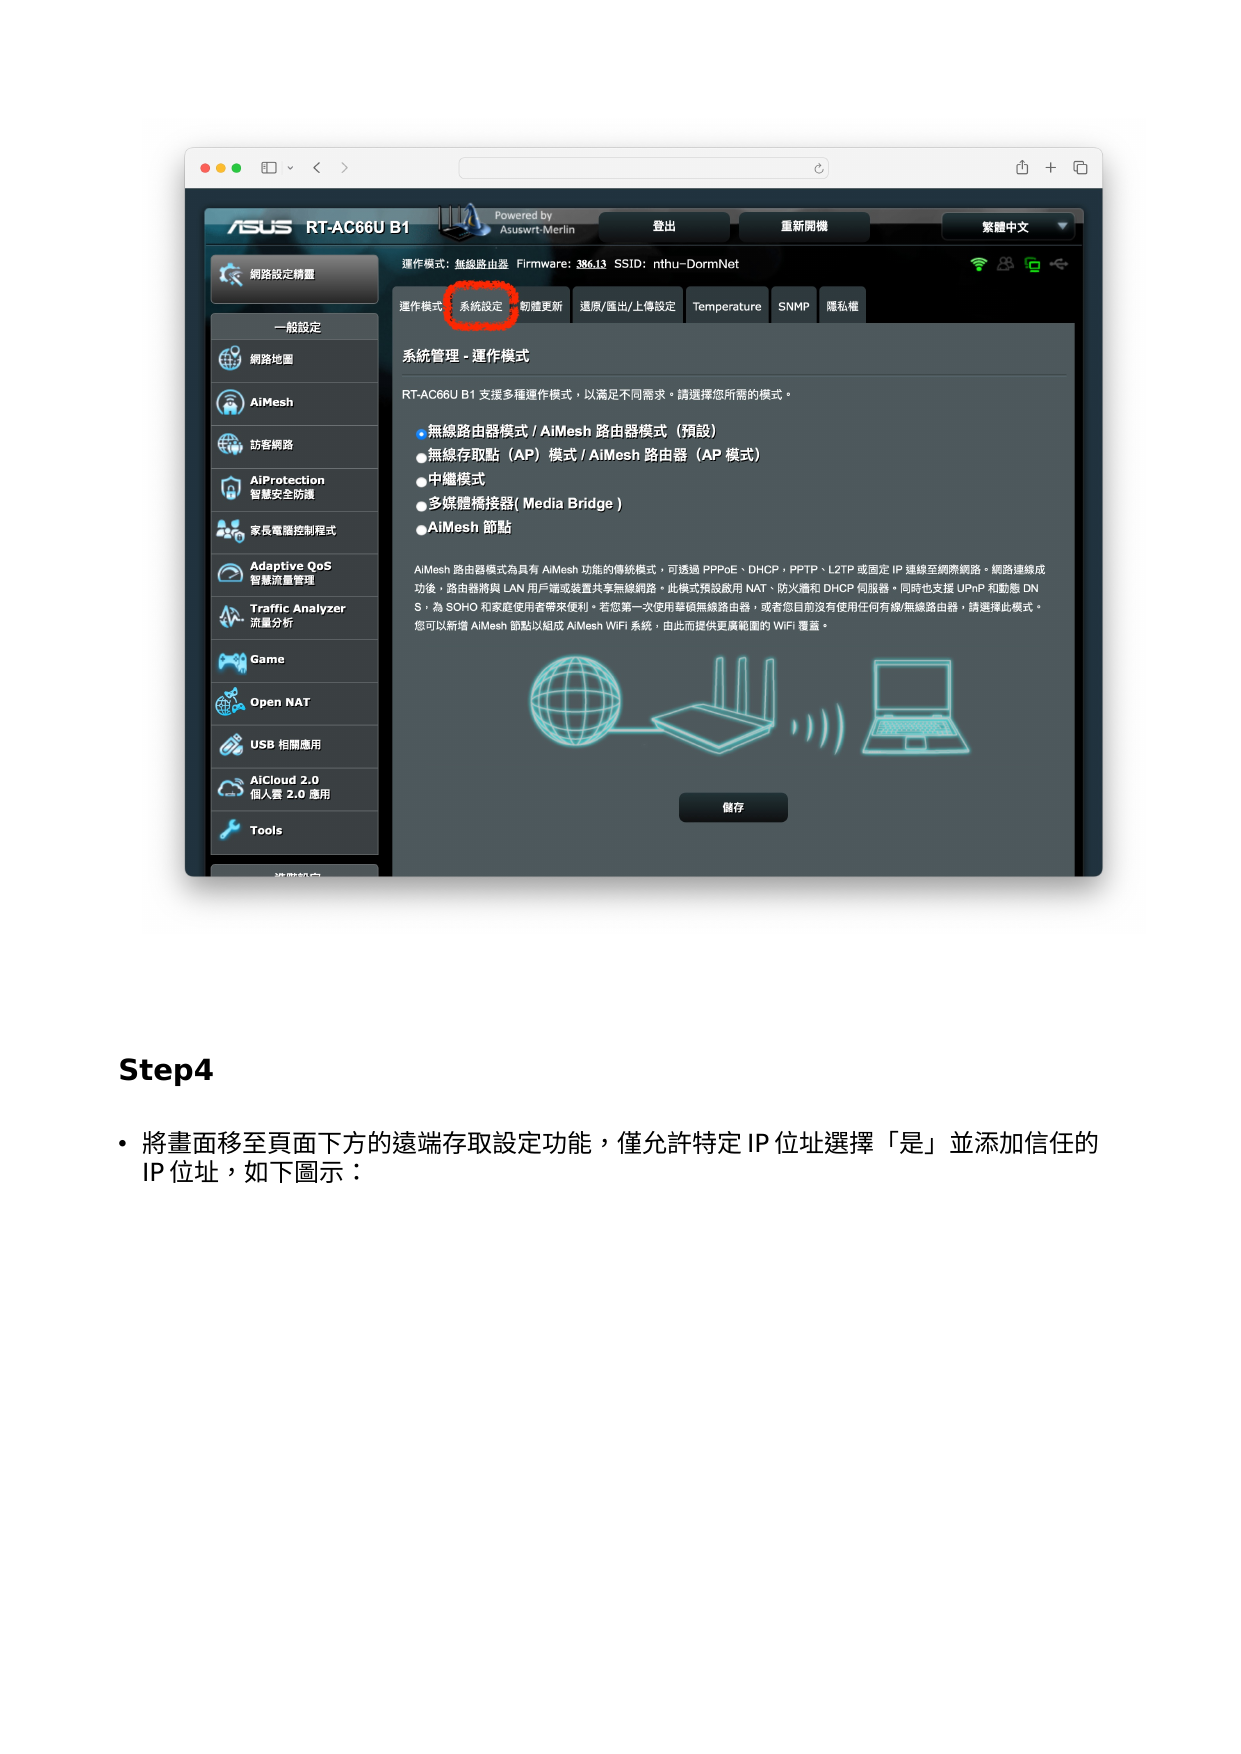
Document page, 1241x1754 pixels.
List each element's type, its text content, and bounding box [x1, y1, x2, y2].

picture [141, 118, 1146, 934]
subtitle Step4 [118, 1053, 1122, 1087]
list [118, 118, 1122, 998]
list 將畫面移至頁面下方的遠端存取設定功能，僅允許特定IP位址選擇「是」並添加信任的IP位址，如下圖示： [118, 1129, 1122, 1187]
